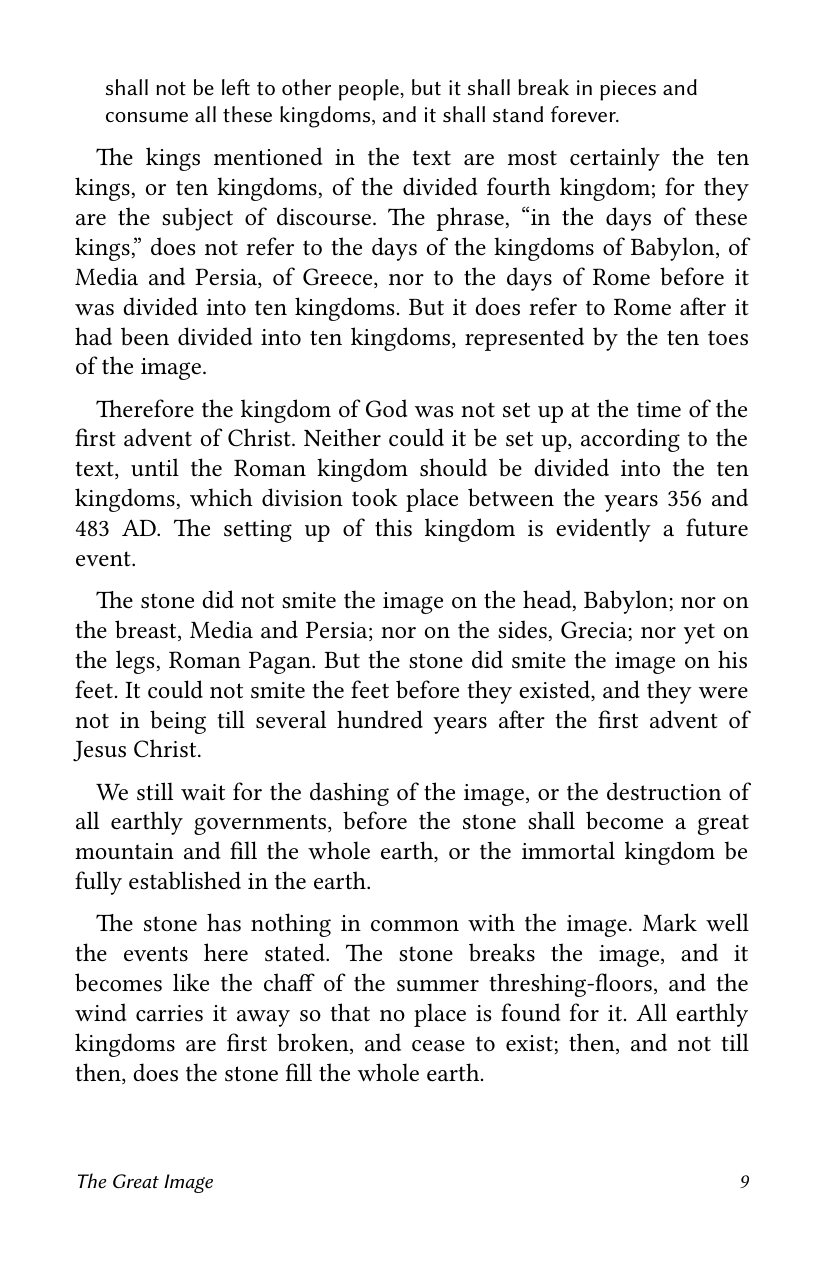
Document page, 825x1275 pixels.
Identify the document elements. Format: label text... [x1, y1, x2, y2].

text The stone has nothing in common with the image. Mark well the events here stated. The stone breaks the image, and it becomes like the chaff of the summer threshing-floors, and the wind carries it away so that no place is found for it. All earthly kingdoms are first broken, and cease to exist; then, and not till then, does the stone fill the whole earth. [75, 909, 750, 1087]
text We still wait for the dashing of the image, or the destruction of all earthly governments, before the stone shall become a great mountain and fill the whole earth, or the immortal kingdom be fully established in the earth. [75, 777, 750, 896]
text Therefore the kingdom of God was not set up at the time of the first advent of Christ. Neither could it be set up, according to the text, until the Roman kingdom should be divided into the ten kingdoms, which division took place between the years 356 and 483 AD. The setting up of this kingdom is evidently a future event. [75, 394, 750, 573]
text The kings mentioned in the text are most certainly the ten kings, or ten kingdoms, of the divided fourth kingdom; for they are the subject of discourse. The phrase, “in the days of these kings,” does not refer to the days of the kingdoms of Babylon, of Media and Persia, of Greece, nor to the days of Rome before it was divided into ten kingdoms. But it does refer to Rome after it had been divided into ten kingdoms, represented by the ten toes of the image. [75, 143, 750, 381]
text The stone did not smite the image on the head, Babylon; nor on the breast, Media and Persia; nor on the sides, Grecia; nor yet on the legs, Roman Pagan. But the stone did smite the image on his feet. It could not smite the feet before they existed, and they were not in being till several hundred years after the first advent of Jesus Christ. [75, 586, 750, 764]
text shall not be left to other people, but it shall break in pieces and consume all these kingdoms, and it shall stand forever. [105, 75, 720, 128]
